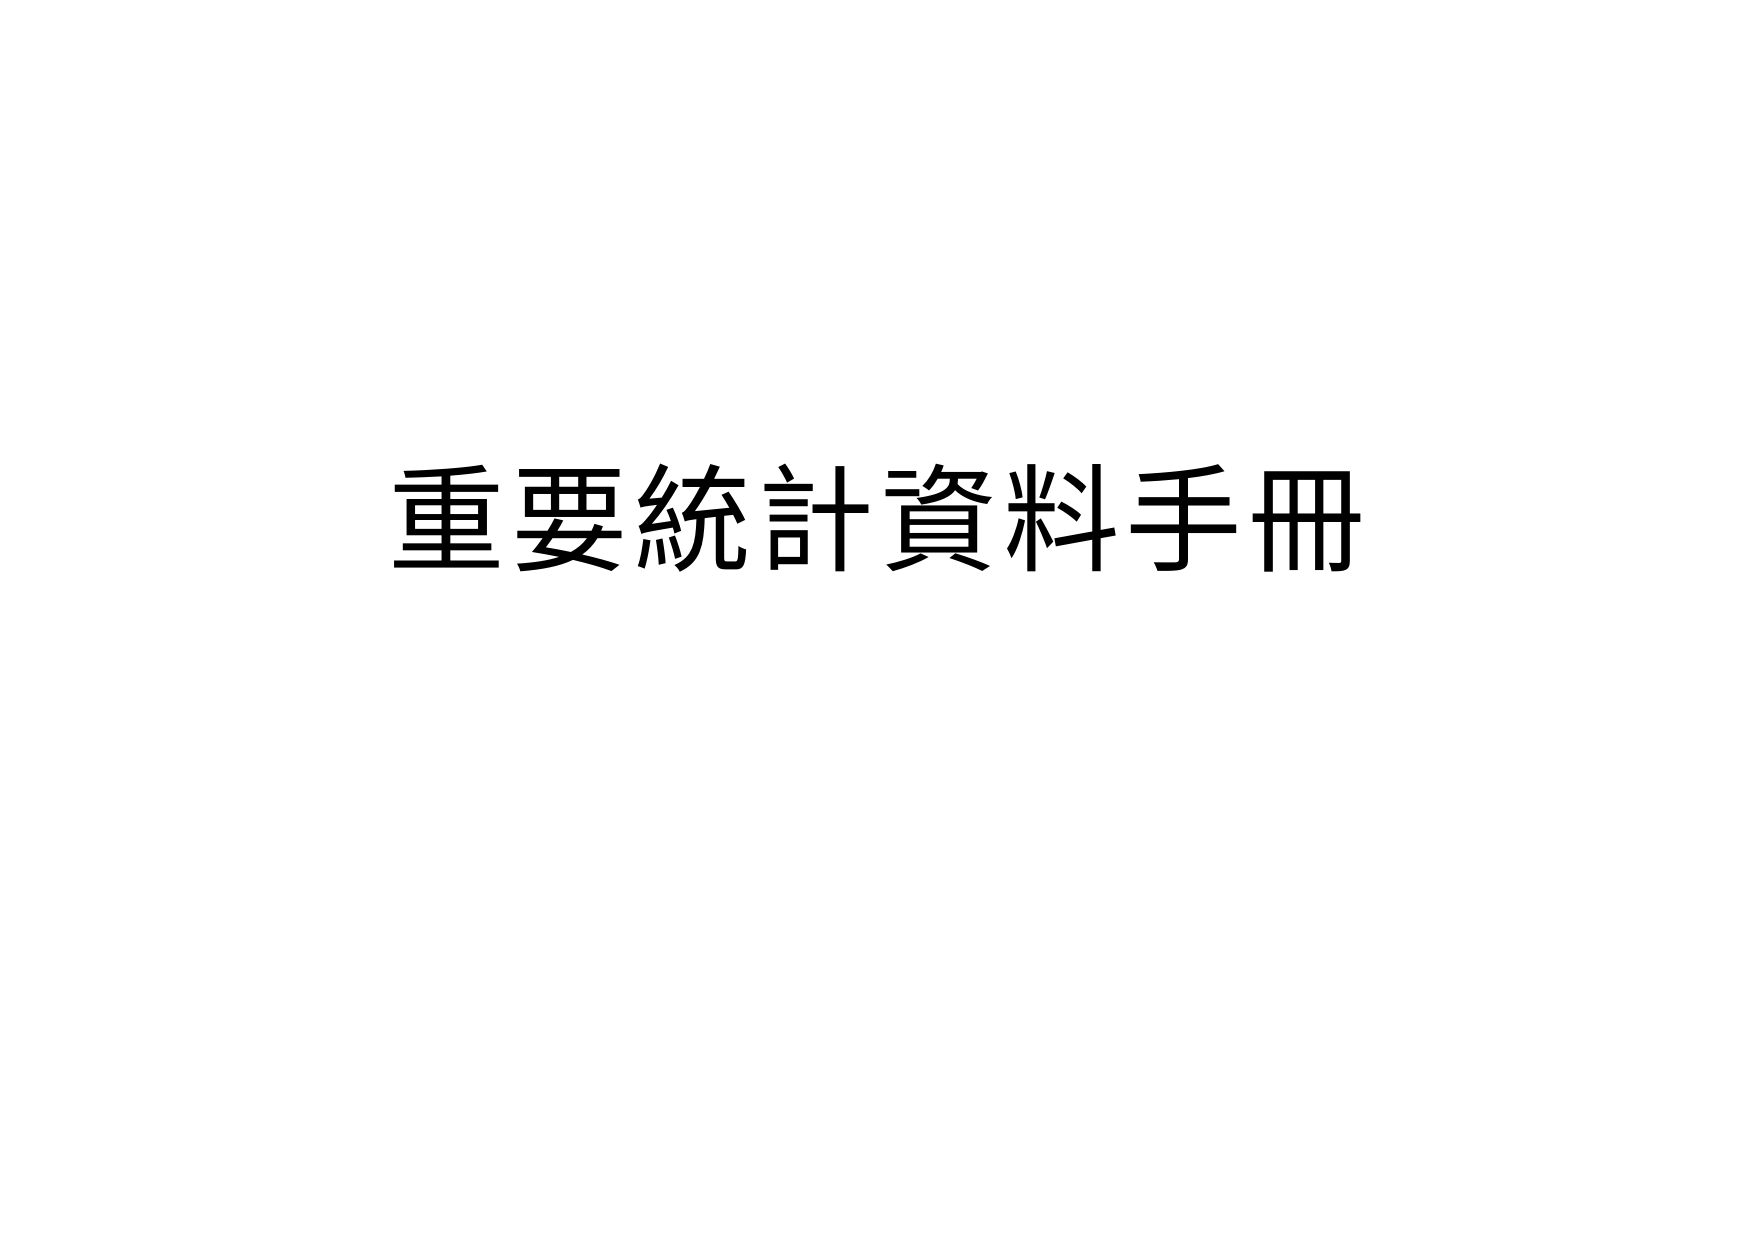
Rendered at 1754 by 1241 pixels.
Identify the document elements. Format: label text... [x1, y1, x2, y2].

text 重要統計資料手冊 [118, 418, 1636, 605]
